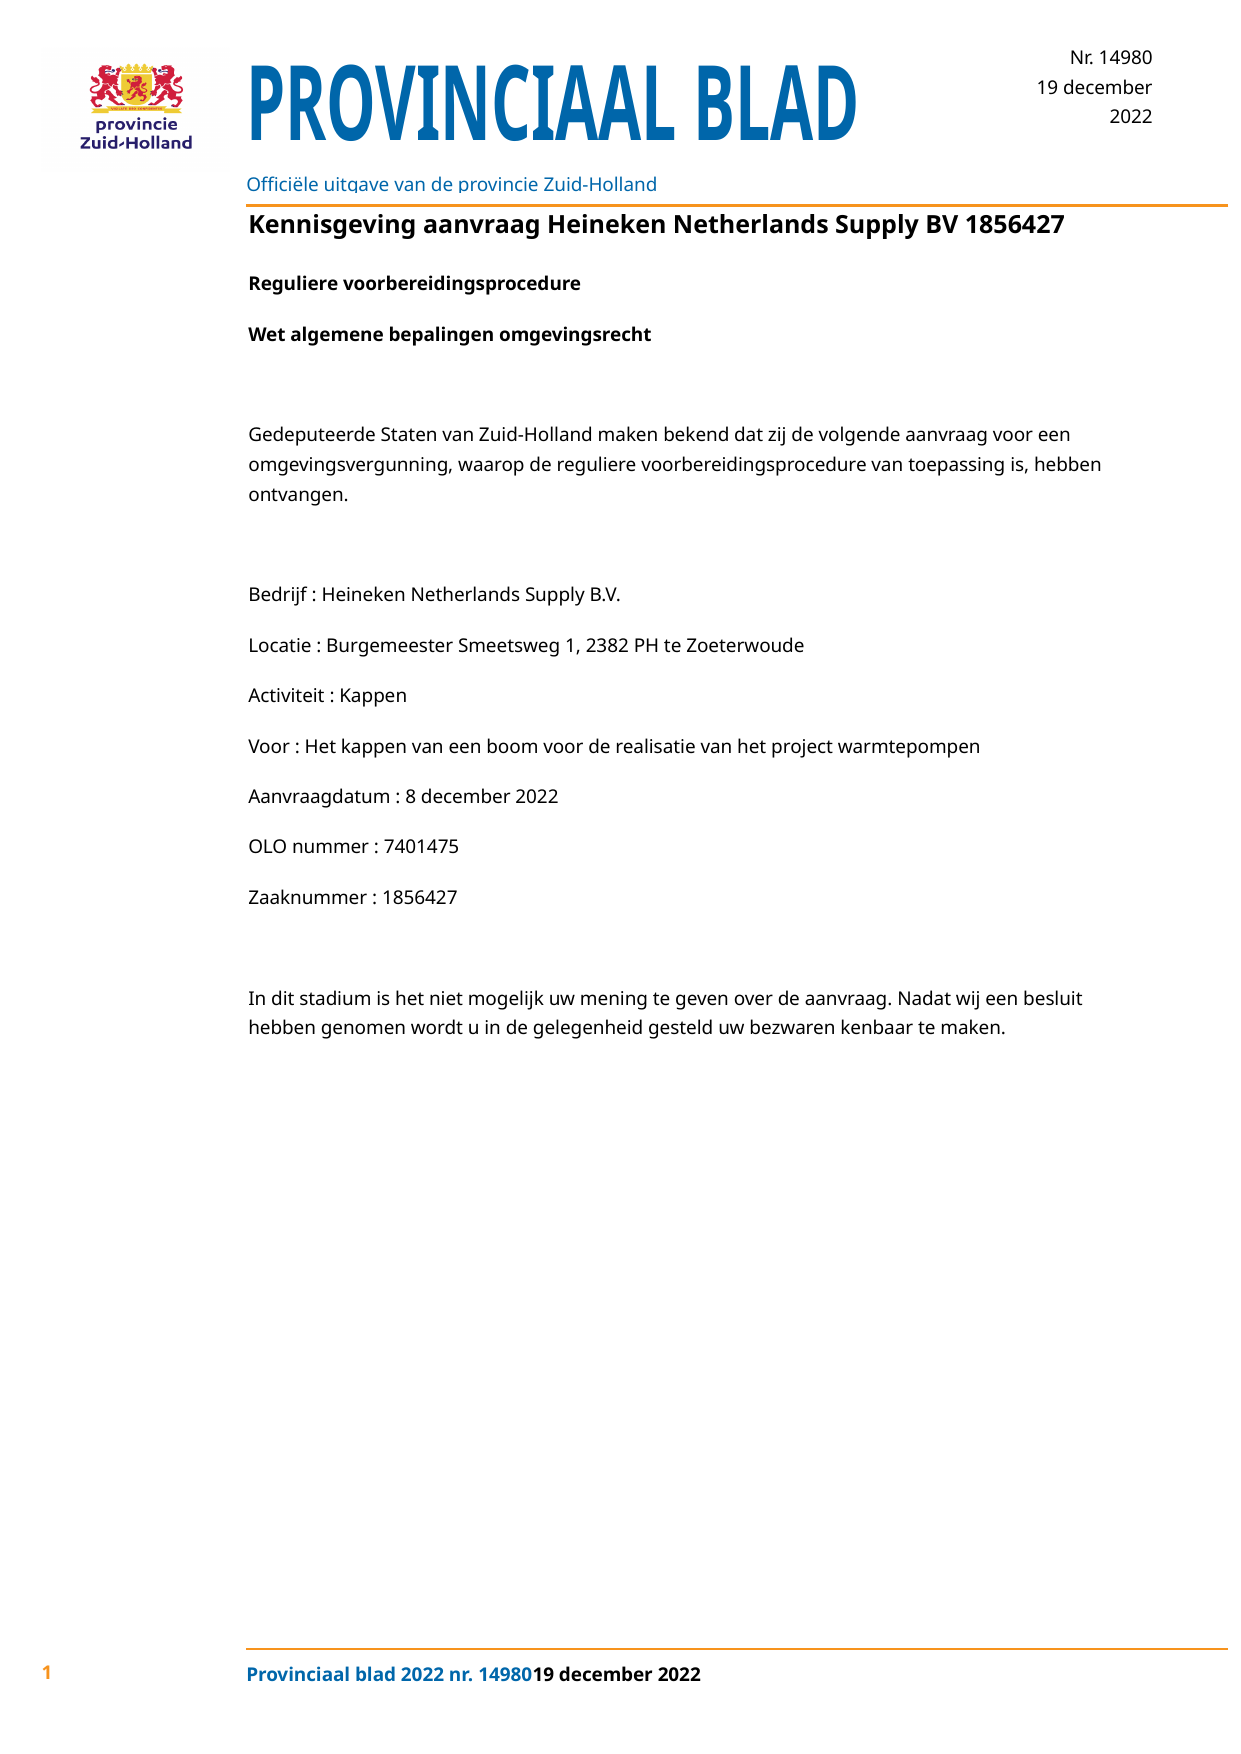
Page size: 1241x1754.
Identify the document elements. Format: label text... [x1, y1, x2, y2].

text Aanvraagdatum : 8 december 2022 [248, 783, 1152, 809]
text Zaaknummer : 1856427 [248, 884, 1152, 910]
text Bedrijf : Heineken Netherlands Supply B.V. [248, 582, 1152, 607]
text Gedeputeerde Staten van Zuid-Holland maken bekend dat zij de volgende aanvraag voor een omgevingsvergunning, waarop de reguliere voorbereidingsprocedure van toepassing is, hebben ontvangen. [248, 422, 1152, 506]
text OLO nummer : 7401475 [248, 834, 1152, 859]
text Reguliere voorbereidingsprocedure [248, 270, 1152, 296]
text Wet algemene bepalingen omgevingsrecht [248, 321, 1152, 346]
picture [41, 47, 231, 172]
text Locatie : Burgemeester Smeetsweg 1, 2382 PH te Zoeterwoude [248, 632, 1152, 658]
text Kennisgeving aanvraag Heineken Netherlands Supply BV 1856427 [248, 207, 1152, 241]
text Voor : Het kappen van een boom voor de realisatie van het project warmtepompen [248, 733, 1152, 758]
text Activiteit : Kappen [248, 682, 1152, 708]
text In dit stadium is het niet mogelijk uw mening te geven over de aanvraag. Nadat wij een besluit hebben genomen wordt u in de gelegenheid gesteld uw bezwaren kenbaar te maken. [248, 985, 1152, 1040]
